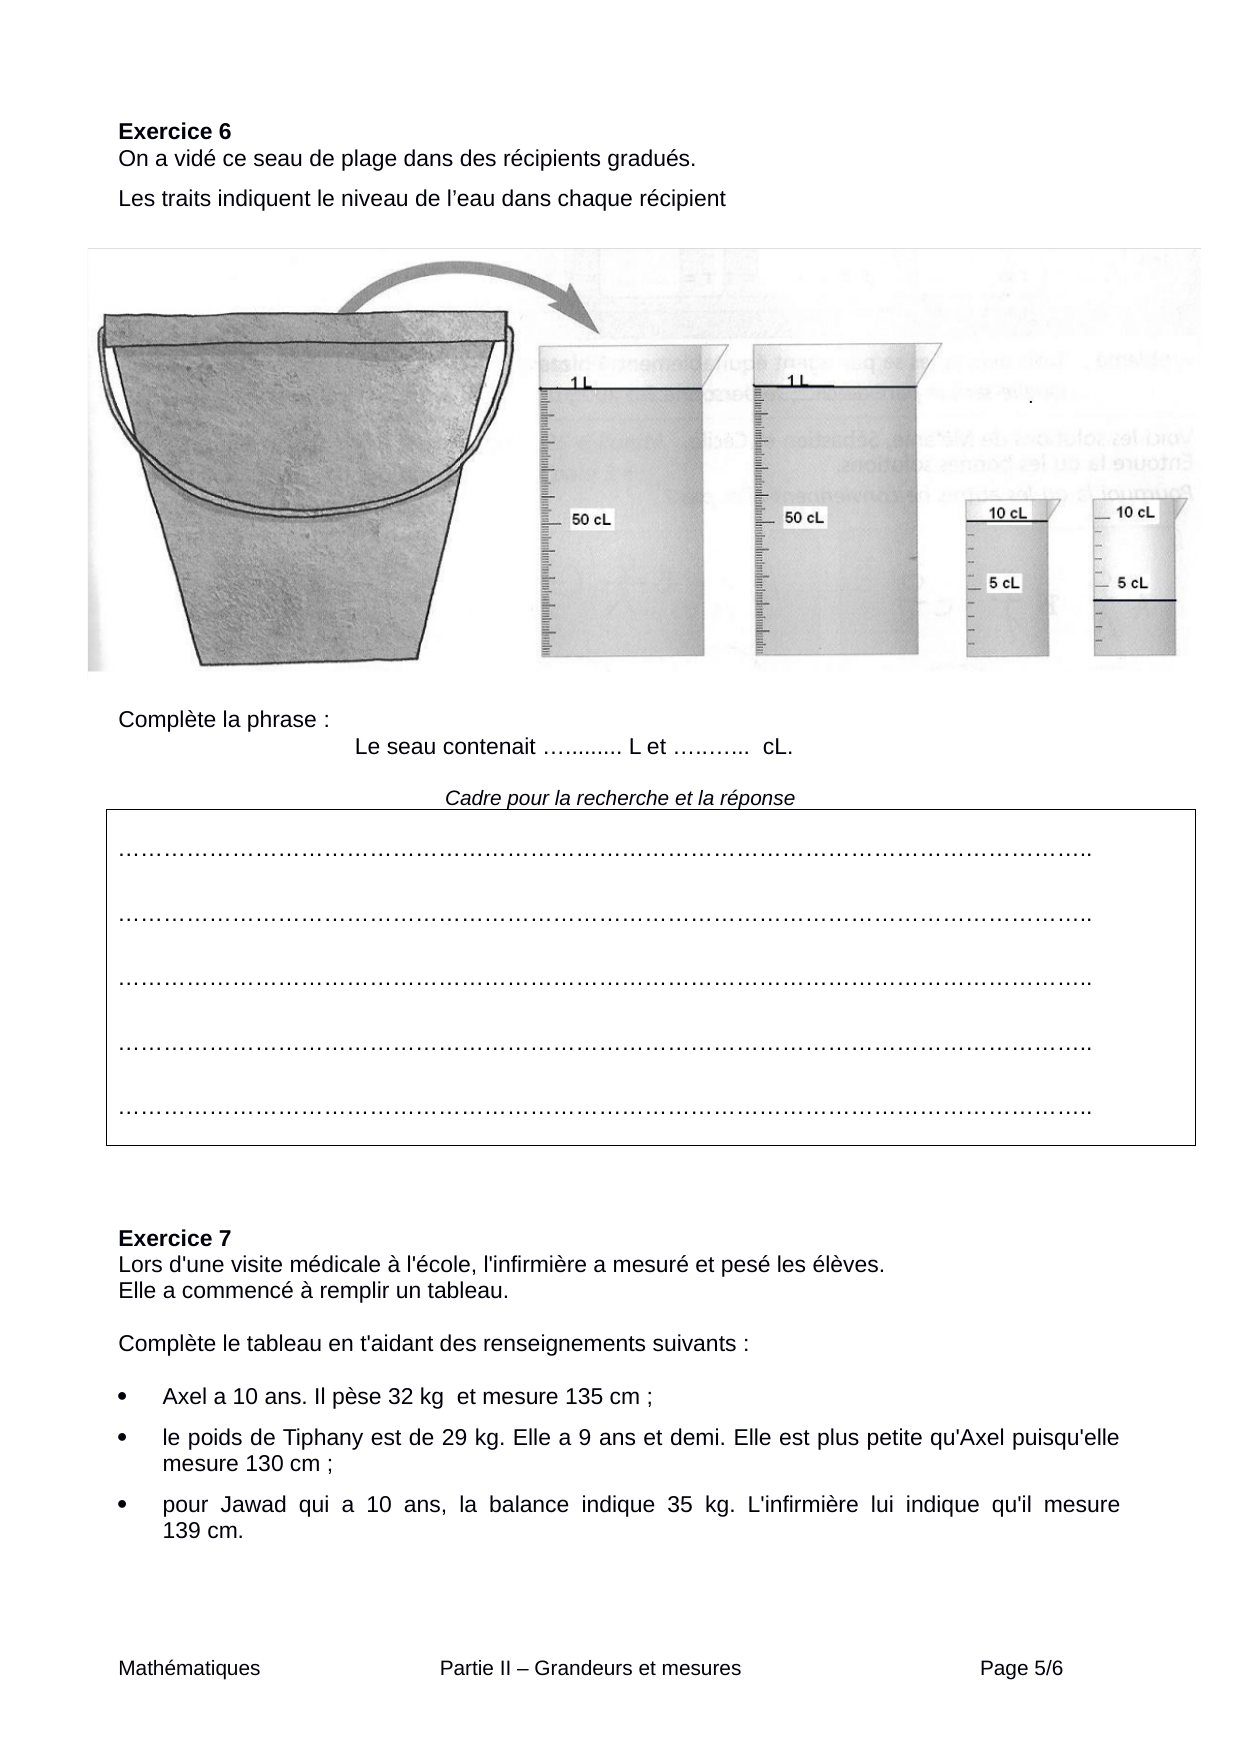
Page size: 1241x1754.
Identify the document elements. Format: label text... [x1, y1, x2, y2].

table_header ……………………………………………………………………………………………………………….. ……………………………………………………………………………………………………………….. ……………………………………………………………………………………………………………….. ……………………………………………………………………………………………………………….. ……………………………………………………………………………………………………………….. [107, 810, 1195, 1145]
list Axel a 10 ans. Il pèse 32 kg et mesure 135 cm ; [118, 1383, 1122, 1409]
text On a vidé ce seau de plage dans des récipients gradués. [118, 144, 1122, 171]
text Les traits indiquent le niveau de l’eau dans chaque récipient [118, 185, 1122, 212]
list pour Jawad qui a 10 ans, la balance indique 35 kg. L'infirmière lui indique qu'il mesure 139 cm. [118, 1491, 1122, 1543]
text Exercice 6 [118, 118, 1122, 144]
text Le seau contenait …......... L et …..…... cL. [192, 733, 1122, 759]
text Complète la phrase : [118, 706, 1122, 733]
list le poids de Tiphany est de 29 kg. Elle a 9 ans et demi. Elle est plus petite qu'Axel puisqu'elle mesure 130 cm ; [118, 1424, 1122, 1476]
text Exercice 7 [118, 1225, 1122, 1251]
text Complète le tableau en t'aidant des renseignements suivants : [118, 1330, 1122, 1357]
picture [87, 248, 1201, 680]
text Lors d'une visite médicale à l'école, l'infirmière a mesuré et pesé les élèves. [118, 1251, 1122, 1277]
text Cadre pour la recherche et la réponse [118, 785, 1122, 809]
text Elle a commencé à remplir un tableau. [118, 1277, 1122, 1304]
